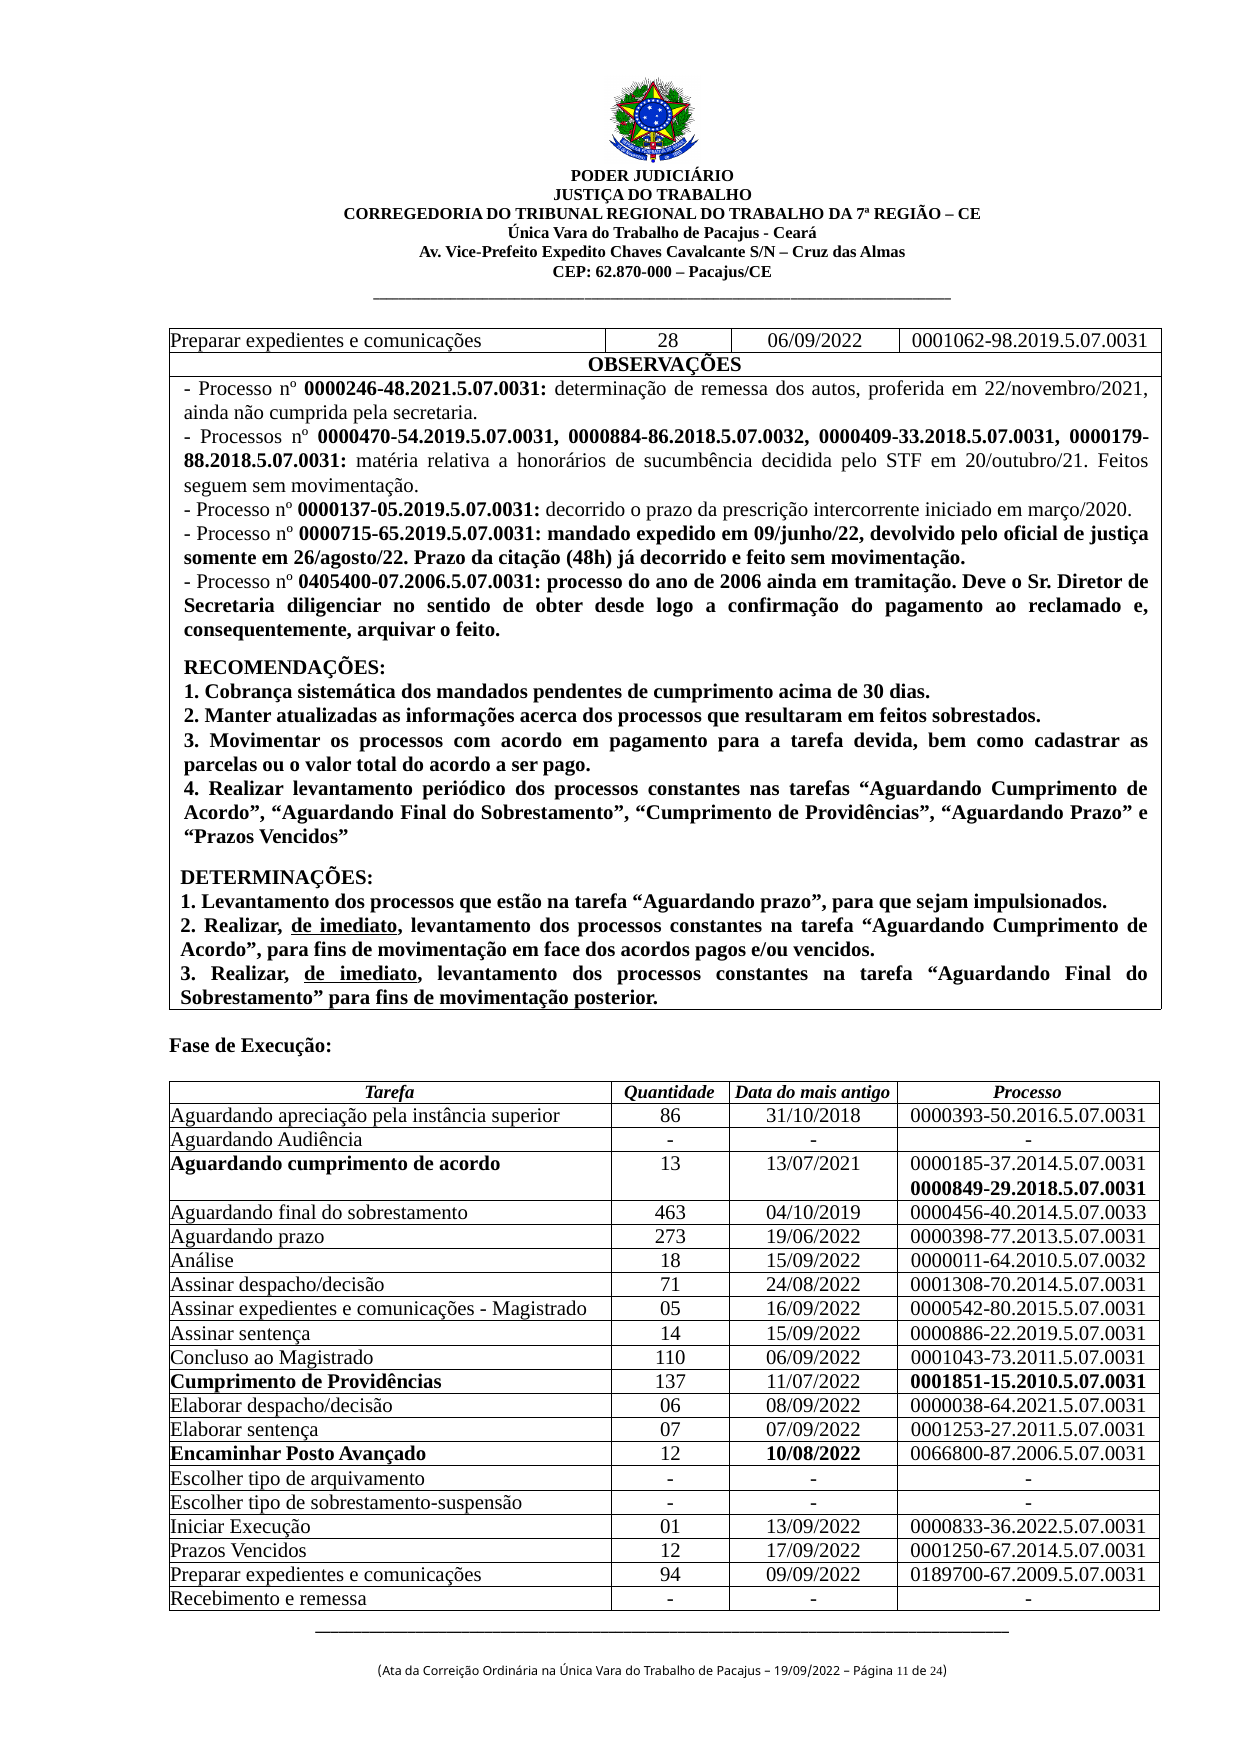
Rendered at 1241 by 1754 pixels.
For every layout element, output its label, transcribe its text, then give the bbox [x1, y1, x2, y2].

table_cell - [612, 1466, 729, 1489]
table_cell Prazos Vencidos [170, 1539, 611, 1562]
table_cell 18 [612, 1249, 729, 1272]
table_cell 17/09/2022 [730, 1539, 897, 1562]
table_cell 10/08/2022 [730, 1442, 897, 1465]
table_cell Aguardando final do sobrestamento [170, 1201, 611, 1224]
table_cell - [612, 1587, 729, 1610]
table_cell - Processo nº 0000246-48.2021.5.07.0031: determinação de remessa dos autos, proferida em 22/novembro/2021, ainda não cumprida pela secretaria. - Processos nº 0000470-54.2019.5.07.0031, 0000884-86.2018.5.07.0032, 0000409-33.2018.5.07.0031, 0000179-88.2018.5.07.0031: matéria relativa a honorários de sucumbência decidida pelo STF em 20/outubro/21. Feitos seguem sem movimentação. - Processo nº 0000137-05.2019.5.07.0031: decorrido o prazo da prescrição intercorrente iniciado em março/2020. - Processo nº 0000715-65.2019.5.07.0031: mandado expedido em 09/junho/22, devolvido pelo oficial de justiça somente em 26/agosto/22. Prazo da citação (48h) já decorrido e feito sem movimentação. - Processo nº 0405400-07.2006.5.07.0031: processo do ano de 2006 ainda em tramitação. Deve o Sr. Diretor de Secretaria diligenciar no sentido de obter desde logo a confirmação do pagamento ao reclamado e, consequentemente, arquivar o feito. RECOMENDAÇÕES: 1. Cobrança sistemática dos mandados pendentes de cumprimento acima de 30 dias. 2. Manter atualizadas as informações acerca dos processos que resultaram em feitos sobrestados. 3. Movimentar os processos com acordo em pagamento para a tarefa devida, bem como cadastrar as parcelas ou o valor total do acordo a ser pago. 4. Realizar levantamento periódico dos processos constantes nas tarefas “Aguardando Cumprimento de Acordo”, “Aguardando Final do Sobrestamento”, “Cumprimento de Providências”, “Aguardando Prazo” e “Prazos Vencidos” DETERMINAÇÕES: 1. Levantamento dos processos que estão na tarefa “Aguardando prazo”, para que sejam impulsionados. 2. Realizar, de imediato, levantamento dos processos constantes na tarefa “Aguardando Cumprimento de Acordo”, para fins de movimentação em face dos acordos pagos e/ou vencidos. 3. Realizar, de imediato, levantamento dos processos constantes na tarefa “Aguardando Final do Sobrestamento” para fins de movimentação posterior. [170, 377, 1161, 1009]
table_cell 12 [612, 1442, 729, 1465]
table_header Quantidade [612, 1082, 729, 1103]
table_cell Elaborar despacho/decisão [170, 1394, 611, 1417]
table_cell 24/08/2022 [730, 1273, 897, 1296]
table_cell 07/09/2022 [730, 1418, 897, 1441]
table_cell 0189700-67.2009.5.07.0031 [898, 1563, 1159, 1586]
table_cell Assinar expedientes e comunicações - Magistrado [170, 1297, 611, 1320]
table_cell - [730, 1491, 897, 1514]
table_cell 15/09/2022 [730, 1249, 897, 1272]
table_cell Aguardando apreciação pela instância superior [170, 1104, 611, 1127]
table_cell 94 [612, 1563, 729, 1586]
table_cell 16/09/2022 [730, 1297, 897, 1320]
table_cell Assinar sentença [170, 1321, 611, 1344]
table_cell Escolher tipo de sobrestamento-suspensão [170, 1491, 611, 1514]
table_cell 0000833-36.2022.5.07.0031 [898, 1515, 1159, 1538]
table_cell Encaminhar Posto Avançado [170, 1442, 611, 1465]
table_cell Iniciar Execução [170, 1515, 611, 1538]
table_cell Escolher tipo de arquivamento [170, 1466, 611, 1489]
table_cell 06/09/2022 [730, 1346, 897, 1369]
table_cell 463 [612, 1201, 729, 1224]
table_cell 14 [612, 1321, 729, 1344]
table_cell - [898, 1128, 1159, 1151]
table_cell 0001043-73.2011.5.07.0031 [898, 1346, 1159, 1369]
table_cell - [730, 1587, 897, 1610]
table_cell Elaborar sentença [170, 1418, 611, 1441]
table_header Tarefa [170, 1082, 611, 1103]
table_cell 11/07/2022 [730, 1370, 897, 1393]
table_cell Preparar expedientes e comunicações [170, 1563, 611, 1586]
table_cell Análise [170, 1249, 611, 1272]
table_cell 06/09/2022 [732, 329, 899, 352]
table_cell OBSERVAÇÕES [170, 353, 1161, 376]
table_cell 12 [612, 1539, 729, 1562]
table_cell 0000542-80.2015.5.07.0031 [898, 1297, 1159, 1320]
table_cell 86 [612, 1104, 729, 1127]
table_cell 05 [612, 1297, 729, 1320]
picture [604, 75, 700, 164]
table_cell - [898, 1466, 1159, 1489]
table_cell 0001851-15.2010.5.07.0031 [898, 1370, 1159, 1393]
table_cell 0000398-77.2013.5.07.0031 [898, 1225, 1159, 1248]
table_cell 0000011-64.2010.5.07.0032 [898, 1249, 1159, 1272]
table_cell 13 [612, 1152, 729, 1199]
table_cell - [612, 1491, 729, 1514]
table_cell 28 [606, 329, 731, 352]
table_cell 0000393-50.2016.5.07.0031 [898, 1104, 1159, 1127]
table_cell 15/09/2022 [730, 1321, 897, 1344]
table_header Data do mais antigo [730, 1082, 897, 1103]
table_cell 273 [612, 1225, 729, 1248]
table_cell 19/06/2022 [730, 1225, 897, 1248]
table_cell 137 [612, 1370, 729, 1393]
table_cell 06 [612, 1394, 729, 1417]
table_cell - [898, 1491, 1159, 1514]
table_cell 31/10/2018 [730, 1104, 897, 1127]
table_cell Concluso ao Magistrado [170, 1346, 611, 1369]
table_cell - [730, 1466, 897, 1489]
table_cell Aguardando Audiência [170, 1128, 611, 1151]
table_cell Aguardando cumprimento de acordo [170, 1152, 611, 1199]
table_cell 0001062-98.2019.5.07.0031 [900, 329, 1161, 352]
table_cell Aguardando prazo [170, 1225, 611, 1248]
table_cell 0000038-64.2021.5.07.0031 [898, 1394, 1159, 1417]
table_cell Assinar despacho/decisão [170, 1273, 611, 1296]
table_cell Preparar expedientes e comunicações [170, 329, 605, 352]
table_cell 0000886-22.2019.5.07.0031 [898, 1321, 1159, 1344]
table_cell 04/10/2019 [730, 1201, 897, 1224]
table_cell 0000456-40.2014.5.07.0033 [898, 1201, 1159, 1224]
table_cell - [730, 1128, 897, 1151]
table_cell 01 [612, 1515, 729, 1538]
table_cell Recebimento e remessa [170, 1587, 611, 1610]
table_cell - [612, 1128, 729, 1151]
table_cell 08/09/2022 [730, 1394, 897, 1417]
table_cell 71 [612, 1273, 729, 1296]
table_header Processo [898, 1082, 1159, 1103]
table_cell 0001253-27.2011.5.07.0031 [898, 1418, 1159, 1441]
table_cell 07 [612, 1418, 729, 1441]
table_cell 110 [612, 1346, 729, 1369]
table_cell 0001250-67.2014.5.07.0031 [898, 1539, 1159, 1562]
text Fase de Execução: [169, 1033, 1155, 1057]
table_cell 0000185-37.2014.5.07.0031 0000849-29.2018.5.07.0031 [898, 1152, 1159, 1199]
table_cell 09/09/2022 [730, 1563, 897, 1586]
table_cell - [898, 1587, 1159, 1610]
table_cell 0001308-70.2014.5.07.0031 [898, 1273, 1159, 1296]
table_cell 13/07/2021 [730, 1152, 897, 1199]
table_cell 0066800-87.2006.5.07.0031 [898, 1442, 1159, 1465]
table_cell 13/09/2022 [730, 1515, 897, 1538]
